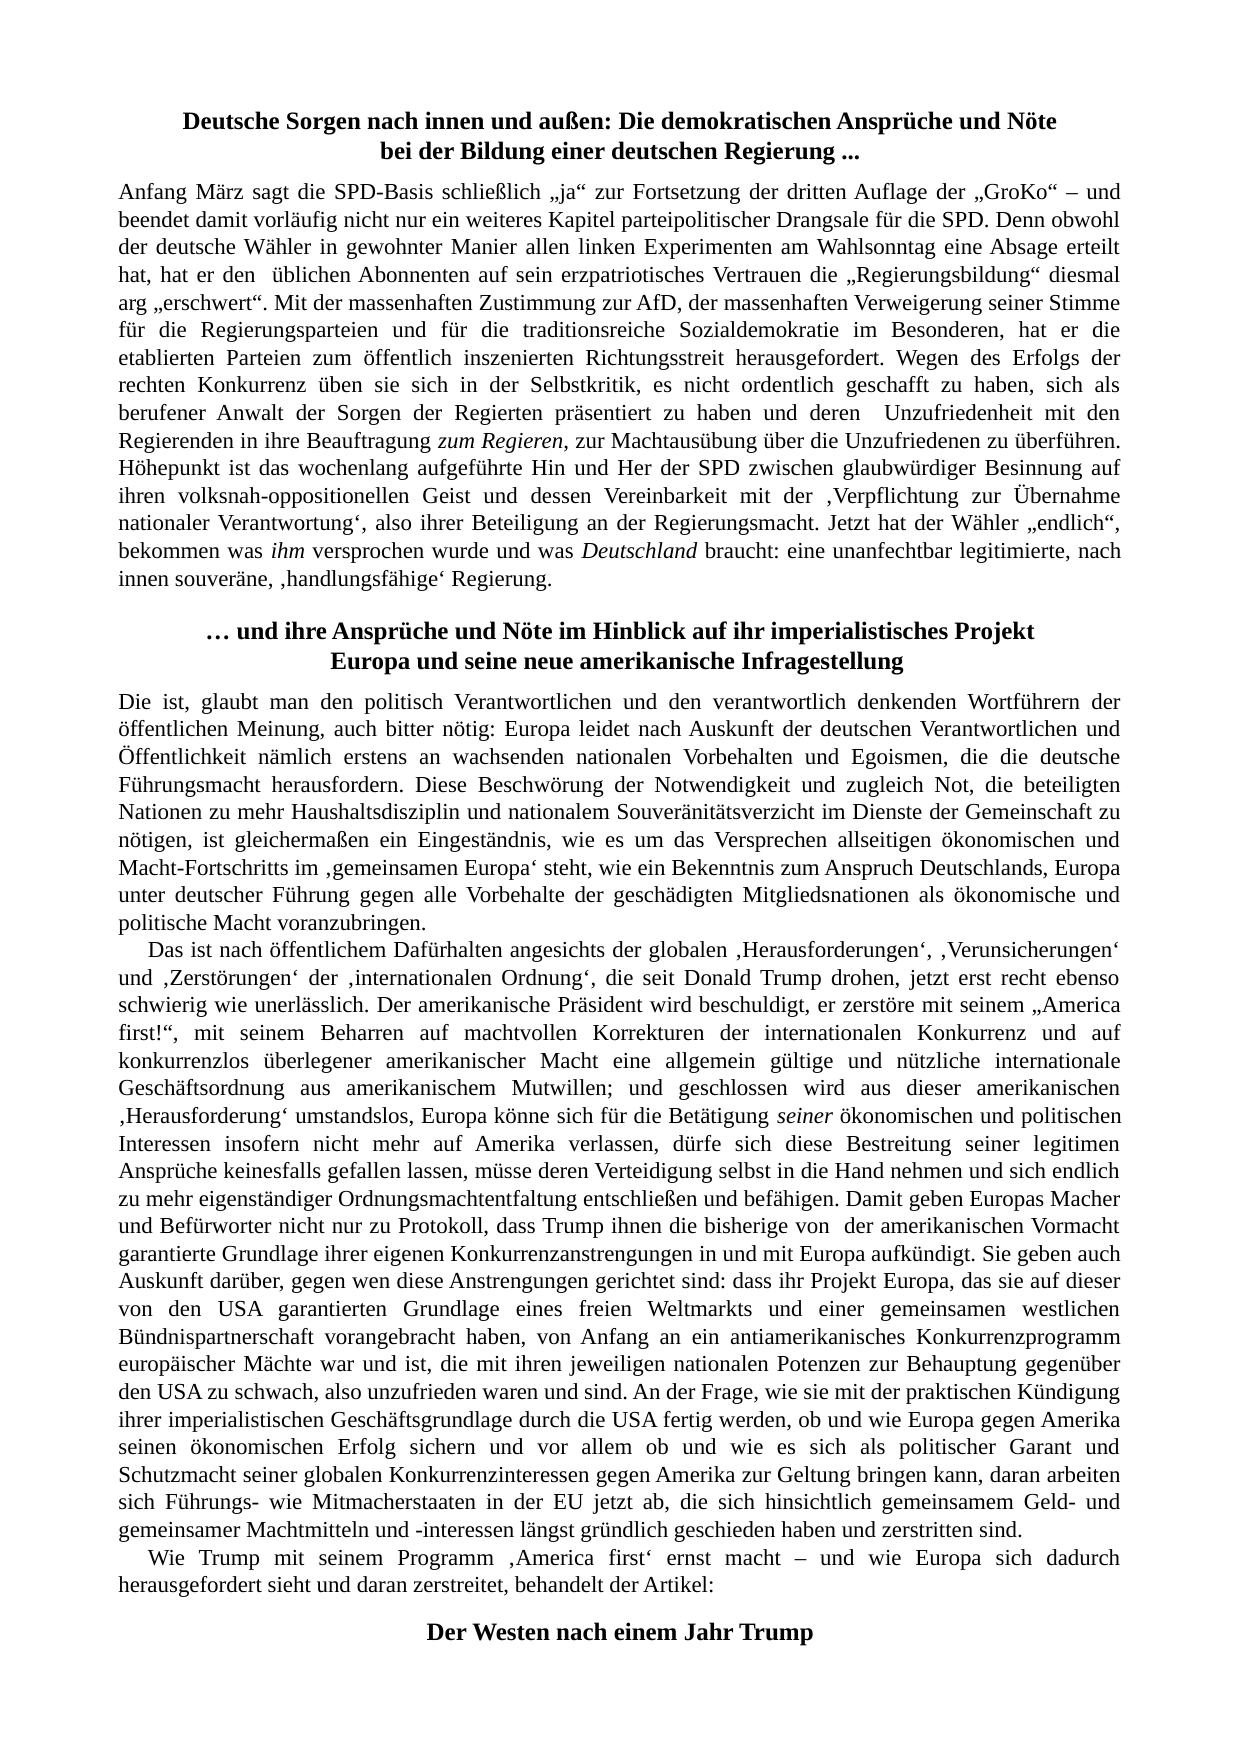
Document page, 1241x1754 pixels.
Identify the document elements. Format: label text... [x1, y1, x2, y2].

text Der Westen nach einem Jahr Trump [118, 1617, 1122, 1645]
text Die ist, glaubt man den politisch Verantwortlichen und den verantwortlich denkenden Wortführern der öffentlichen Meinung, auch bitter nötig: Europa leidet nach Auskunft der deutschen Verantwortlichen und Öffentlichkeit nämlich erstens an wachsenden nationalen Vorbehalten und Egoismen, die die deutsche Führungsmacht herausfordern. Diese Beschwörung der Notwendigkeit und zugleich Not, die beteiligten Nationen zu mehr Haushaltsdisziplin und nationalem Souveränitätsverzicht im Dienste der Gemeinschaft zu nötigen, ist gleichermaßen ein Eingeständnis, wie es um das Versprechen allseitigen ökonomischen und Macht-Fortschritts im ‚gemeinsamen Europa‘ steht, wie ein Bekenntnis zum Anspruch Deutschlands, Europa unter deutscher Führung gegen alle Vorbehalte der geschädigten Mitgliedsnationen als ökonomische und politische Macht voranzubringen. [118, 688, 1122, 935]
text … und ihre Ansprüche und Nöte im Hinblick auf ihr imperialistisches Projekt Europa und seine neue amerikanische Infragestellung [118, 616, 1122, 675]
text Deutsche Sorgen nach innen und außen: Die demokratischen Ansprüche und Nöte bei der Bildung einer deutschen Regierung ... [118, 106, 1122, 165]
text Das ist nach öffentlichem Dafürhalten angesichts der globalen ‚Herausforderungen‘, ‚Verunsicherungen‘ und ‚Zerstörungen‘ der ‚internationalen Ordnung‘, die seit Donald Trump drohen, jetzt erst recht ebenso schwierig wie unerlässlich. Der amerikanische Präsident wird beschuldigt, er zerstöre mit seinem „America first!“, mit seinem Beharren auf machtvollen Korrekturen der internationalen Konkurrenz und auf konkurrenzlos überlegener amerikanischer Macht eine allgemein gültige und nützliche internationale Geschäftsordnung aus amerikanischem Mutwillen; und geschlossen wird aus dieser amerikanischen ‚Herausforderung‘ umstandslos, Europa könne sich für die Betätigung seiner ökonomischen und politischen Interessen insofern nicht mehr auf Amerika verlassen, dürfe sich diese Bestreitung seiner legitimen Ansprüche keinesfalls gefallen lassen, müsse deren Verteidigung selbst in die Hand nehmen und sich endlich zu mehr eigenständiger Ordnungsmachtentfaltung entschließen und befähigen. Damit geben Europas Macher und Befürworter nicht nur zu Protokoll, dass Trump ihnen die bisherige von der amerikanischen Vormacht garantierte Grundlage ihrer eigenen Konkurrenzanstrengungen in und mit Europa aufkündigt. Sie geben auch Auskunft darüber, gegen wen diese Anstrengungen gerichtet sind: dass ihr Projekt Europa, das sie auf dieser von den USA garantierten Grundlage eines freien Weltmarkts und einer gemeinsamen westlichen Bündnispartnerschaft vorangebracht haben, von Anfang an ein antiamerikanisches Konkurrenzprogramm europäischer Mächte war und ist, die mit ihren jeweiligen nationalen Potenzen zur Behauptung gegenüber den USA zu schwach, also unzufrieden waren und sind. An der Frage, wie sie mit der praktischen Kündigung ihrer imperialistischen Geschäftsgrundlage durch die USA fertig werden, ob und wie Europa gegen Amerika seinen ökonomischen Erfolg sichern und vor allem ob und wie es sich als politischer Garant und Schutzmacht seiner globalen Konkurrenzinteressen gegen Amerika zur Geltung bringen kann, daran arbeiten sich Führungs- wie Mitmacherstaaten in der EU jetzt ab, die sich hinsichtlich gemeinsamem Geld- und gemeinsamer Machtmitteln und -interessen längst gründlich geschieden haben und zerstritten sind. [118, 936, 1122, 1542]
text Wie Trump mit seinem Programm ‚America first‘ ernst macht – und wie Europa sich dadurch herausgefordert sieht und daran zerstreitet, behandelt der Artikel: [118, 1544, 1122, 1598]
text Anfang März sagt die SPD-Basis schließlich „ja“ zur Fortsetzung der dritten Auflage der „GroKo“ – und beendet damit vorläufig nicht nur ein weiteres Kapitel parteipolitischer Drangsale für die SPD. Denn obwohl der deutsche Wähler in gewohnter Manier allen linken Experimenten am Wahlsonntag eine Absage erteilt hat, hat er den üblichen Abonnenten auf sein erzpatriotisches Vertrauen die „Regierungsbildung“ diesmal arg „erschwert“. Mit der massenhaften Zustimmung zur AfD, der massenhaften Verweigerung seiner Stimme für die Regierungsparteien und für die traditionsreiche Sozialdemokratie im Besonderen, hat er die etablierten Parteien zum öffentlich inszenierten Richtungsstreit herausgefordert. Wegen des Erfolgs der rechten Konkurrenz üben sie sich in der Selbstkritik, es nicht ordentlich geschafft zu haben, sich als berufener Anwalt der Sorgen der Regierten präsentiert zu haben und deren Unzufriedenheit mit den Regierenden in ihre Beauftragung zum Regieren, zur Machtausübung über die Unzufriedenen zu überführen. Höhepunkt ist das wochenlang aufgeführte Hin und Her der SPD zwischen glaubwürdiger Besinnung auf ihren volksnah-oppositionellen Geist und dessen Vereinbarkeit mit der ‚Verpflichtung zur Übernahme nationaler Verantwortung‘, also ihrer Beteiligung an der Regierungsmacht. Jetzt hat der Wähler „endlich“, bekommen was ihm versprochen wurde und was Deutschland braucht: eine unanfechtbar legitimierte, nach innen souveräne, ‚handlungsfähige‘ Regierung. [118, 178, 1122, 591]
